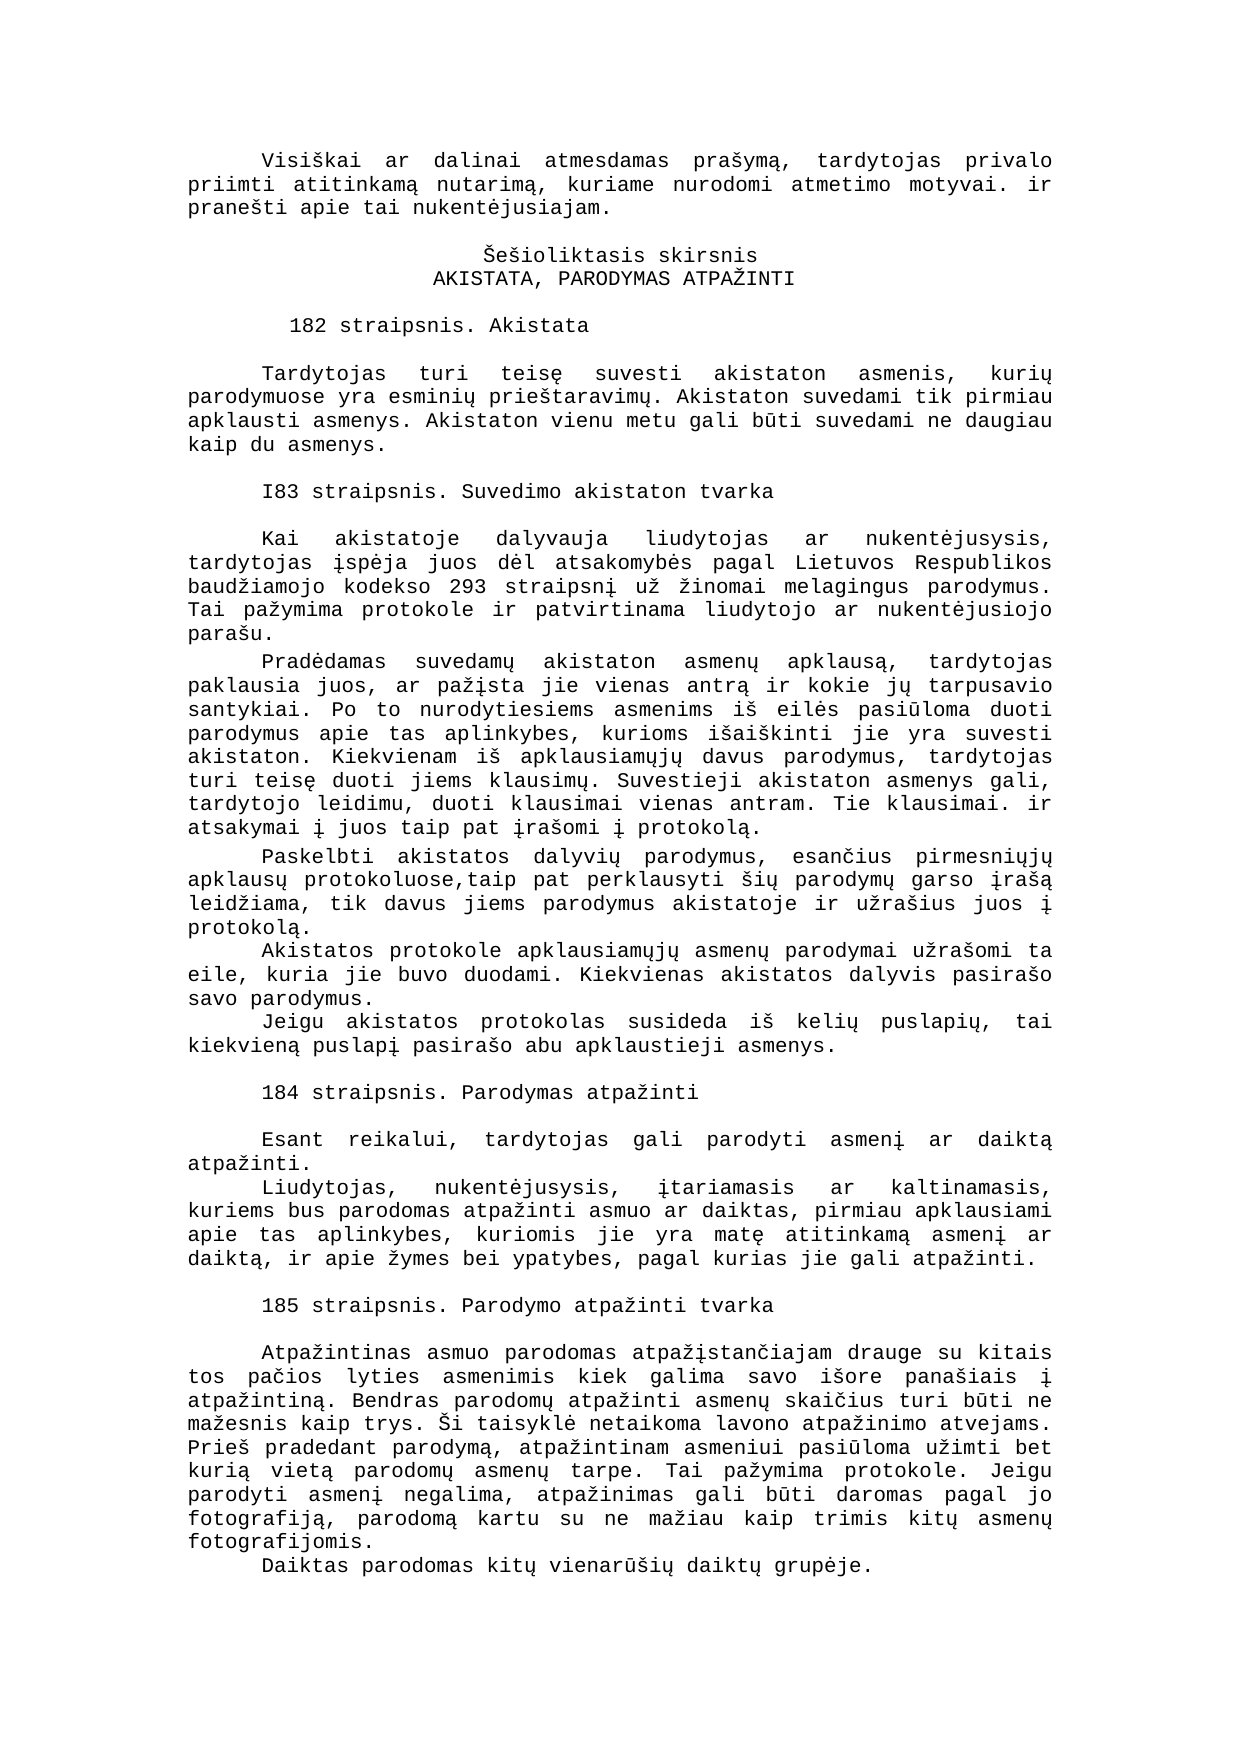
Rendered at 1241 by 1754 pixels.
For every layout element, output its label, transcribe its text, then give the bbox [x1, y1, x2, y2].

text Šešioliktasis skirsnis [187, 244, 1053, 268]
text Daiktas parodomas kitų vienarūšių daiktų grupėje. [187, 1555, 1053, 1579]
text Liudytojas, nukentėjusysis, įtariamasis ar kaltinamasis, kuriems bus parodomas atpažinti asmuo ar daiktas, pirmiau apklausiami apie tas aplinkybes, kuriomis jie yra matę atitinkamą asmenį ar daiktą, ir apie žymes bei ypatybes, pagal kurias jie gali atpažinti. [187, 1177, 1053, 1271]
text Jeigu akistatos protokolas susideda iš kelių puslapių, tai kiekvieną puslapį pasirašo abu apklaustieji asmenys. [187, 1011, 1053, 1058]
text 182 straipsnis. Akistata [215, 316, 1053, 339]
text Akistatos protokole apklausiamųjų asmenų parodymai užrašomi ta eile, kuria jie buvo duodami. Kiekvienas akistatos dalyvis pasirašo savo parodymus. [187, 940, 1053, 1011]
text 184 straipsnis. Parodymas atpažinti [187, 1082, 1053, 1106]
text Kai akistatoje dalyvauja liudytojas ar nukentėjusysis, tardytojas įspėja juos dėl atsakomybės pagal Lietuvos Respublikos baudžiamojo kodekso 293 straipsnį už žinomai melagingus parodymus. Tai pažymima protokole ir patvirtinama liudytojo ar nukentėjusiojo parašu. [187, 528, 1053, 647]
text AKISTATA, PARODYMAS ATPAŽINTI [187, 268, 1053, 292]
text Esant reikalui, tardytojas gali parodyti asmenį ar daiktą atpažinti. [187, 1129, 1053, 1177]
text Visiškai ar dalinai atmesdamas prašymą, tardytojas privalo priimti atitinkamą nutarimą, kuriame nurodomi atmetimo motyvai. ir pranešti apie tai nukentėjusiajam. [187, 150, 1053, 221]
text Tardytojas turi teisę suvesti akistaton asmenis, kurių parodymuose yra esminių prieštaravimų. Akistaton suvedami tik pirmiau apklausti asmenys. Akistaton vienu metu gali būti suvedami ne daugiau kaip du asmenys. [187, 363, 1053, 457]
text I83 straipsnis. Suvedimo akistaton tvarka [187, 481, 1053, 505]
text Paskelbti akistatos dalyvių parodymus, esančius pirmesniųjų apklausų protokoluose,taip pat perklausyti šių parodymų garso įrašą leidžiama, tik davus jiems parodymus akistatoje ir užrašius juos į protokolą. [187, 846, 1053, 940]
text Pradėdamas suvedamų akistaton asmenų apklausą, tardytojas paklausia juos, ar pažįsta jie vienas antrą ir kokie jų tarpusavio santykiai. Po to nurodytiesiems asmenims iš eilės pasiūloma duoti parodymus apie tas aplinkybes, kurioms išaiškinti jie yra suvesti akistaton. Kiekvienam iš apklausiamųjų davus parodymus, tardytojas turi teisę duoti jiems klausimų. Suvestieji akistaton asmenys gali, tardytojo leidimu, duoti klausimai vienas antram. Tie klausimai. ir atsakymai į juos taip pat įrašomi į protokolą. [187, 652, 1053, 841]
text 185 straipsnis. Parodymo atpažinti tvarka [187, 1295, 1053, 1319]
text Atpažintinas asmuo parodomas atpažįstančiajam drauge su kitais tos pačios lyties asmenimis kiek galima savo išore panašiais į atpažintiną. Bendras parodomų atpažinti asmenų skaičius turi būti ne mažesnis kaip trys. Ši taisyklė netaikoma lavono atpažinimo atvejams. Prieš pradedant parodymą, atpažintinam asmeniui pasiūloma užimti bet kurią vietą parodomų asmenų tarpe. Tai pažymima protokole. Jeigu parodyti asmenį negalima, atpažinimas gali būti daromas pagal jo fotografiją, parodomą kartu su ne mažiau kaip trimis kitų asmenų fotografijomis. [187, 1342, 1053, 1555]
